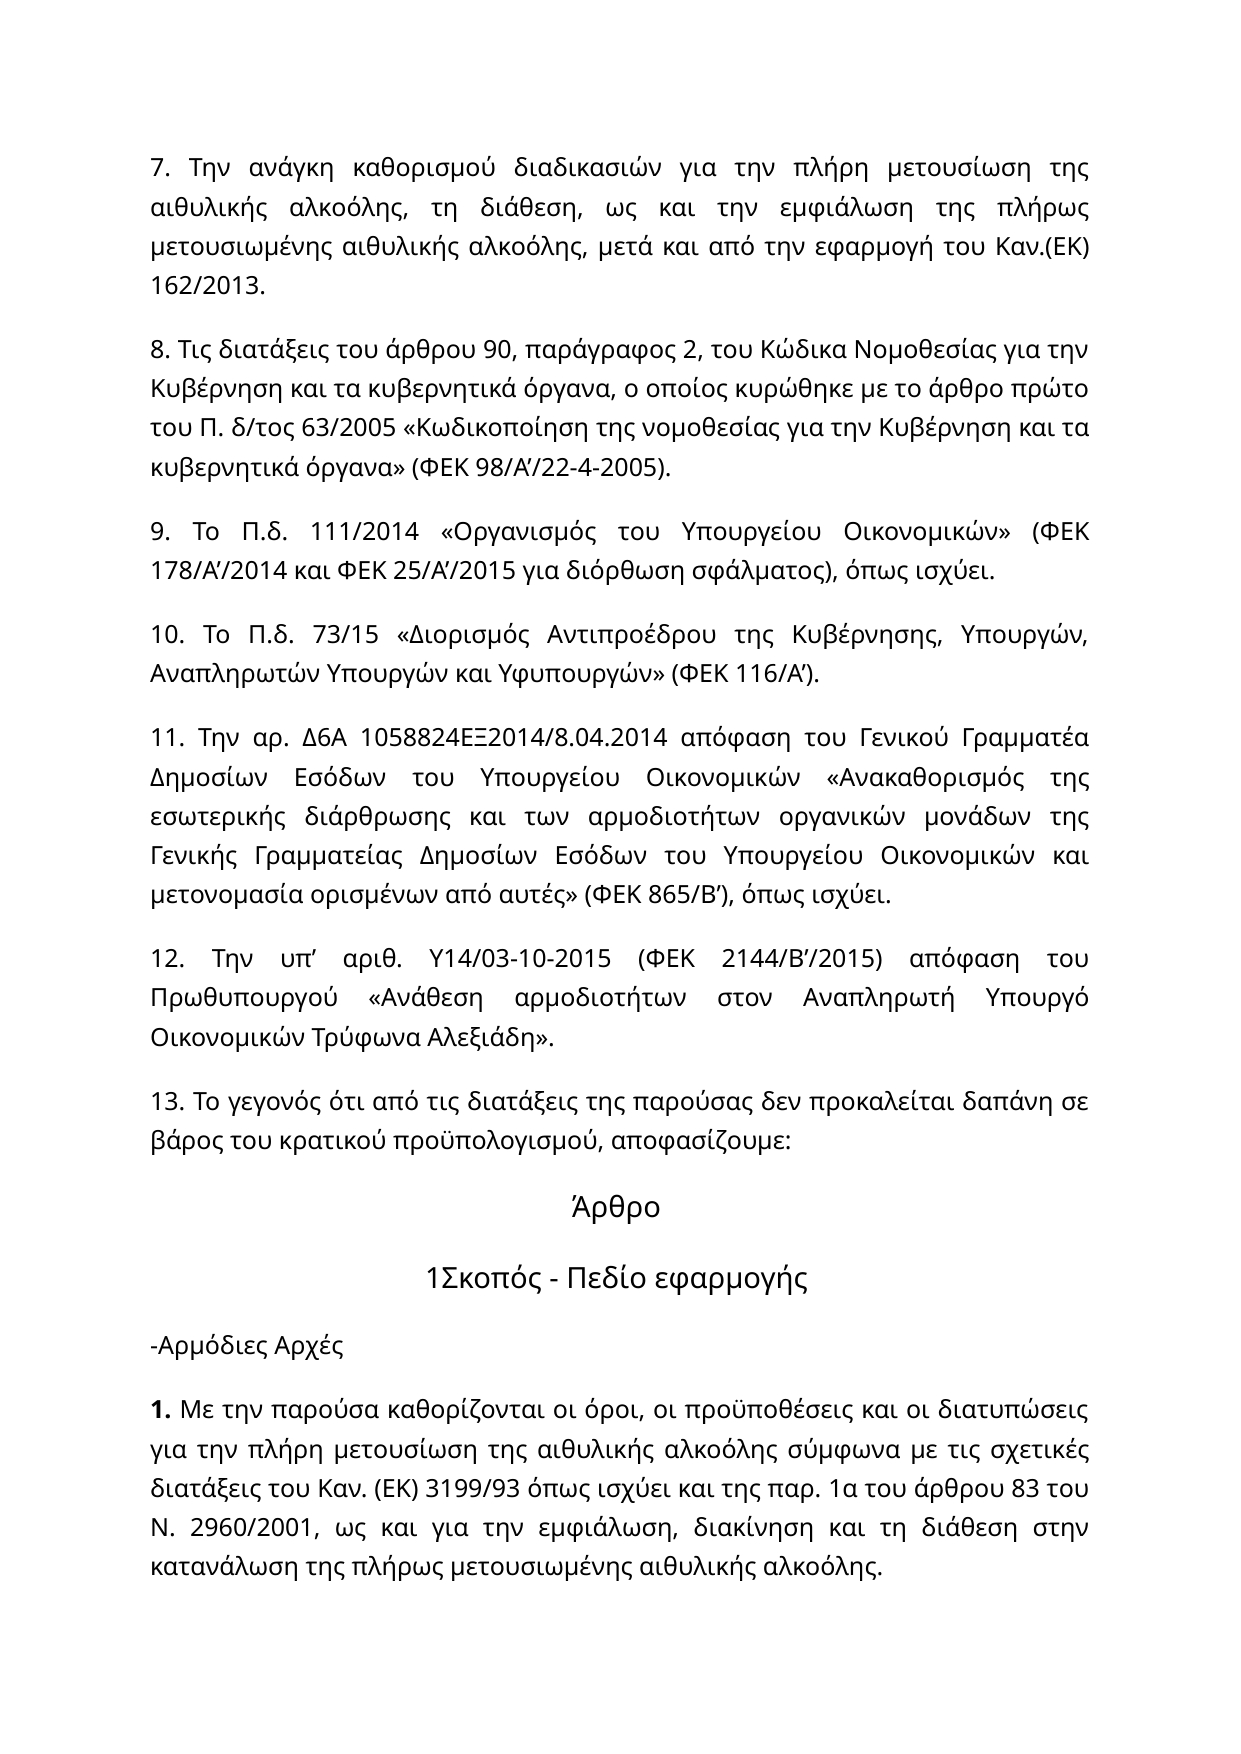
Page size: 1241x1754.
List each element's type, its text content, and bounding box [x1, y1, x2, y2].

text 9. Το Π.δ. 111/2014 «Οργανισμός του Υπουργείου Οικονομικών» (ΦΕΚ 178/Α’/2014 και ΦΕΚ 25/Α’/2015 για διόρθωση σφάλματος), όπως ισχύει. [150, 513, 1090, 587]
subtitle 1Σκοπός - Πεδίο εφαρμογής [150, 1257, 1090, 1297]
subtitle Άρθρο [150, 1187, 1090, 1226]
text 8. Τις διατάξεις του άρθρου 90, παράγραφος 2, του Κώδικα Νομοθεσίας για την Κυβέρνηση και τα κυβερνητικά όργανα, ο οποίος κυρώθηκε με το άρθρο πρώτο του Π. δ/τος 63/2005 «Κωδικοποίηση της νομοθεσίας για την Κυβέρνηση και τα κυβερνητικά όργανα» (ΦΕΚ 98/Α’/22-4-2005). [150, 332, 1090, 483]
text 12. Την υπ’ αριθ. Υ14/03-10-2015 (ΦΕΚ 2144/Β’/2015) απόφαση του Πρωθυπουργού «Ανάθεση αρμοδιοτήτων στον Αναπληρωτή Υπουργό Οικονομικών Τρύφωνα Αλεξιάδη». [150, 941, 1090, 1053]
text 1. Με την παρούσα καθορίζονται οι όροι, οι προϋποθέσεις και οι διατυπώσεις για την πλήρη μετουσίωση της αιθυλικής αλκοόλης σύμφωνα με τις σχετικές διατάξεις του Καν. (ΕΚ) 3199/93 όπως ισχύει και της παρ. 1α του άρθρου 83 του Ν. 2960/2001, ως και για την εμφιάλωση, διακίνηση και τη διάθεση στην κατανάλωση της πλήρως μετουσιωμένης αιθυλικής αλκοόλης. [150, 1392, 1090, 1583]
text 10. Το Π.δ. 73/15 «Διορισμός Αντιπροέδρου της Κυβέρνησης, Υπουργών, Αναπληρωτών Υπουργών και Υφυπουργών» (ΦΕΚ 116/Α’). [150, 617, 1090, 690]
text 11. Την αρ. Δ6Α 1058824ΕΞ2014/8.04.2014 απόφαση του Γενικού Γραμματέα Δημοσίων Εσόδων του Υπουργείου Οικονομικών «Ανακαθορισμός της εσωτερικής διάρθρωσης και των αρμοδιοτήτων οργανικών μονάδων της Γενικής Γραμματείας Δημοσίων Εσόδων του Υπουργείου Οικονομικών και μετονομασία ορισμένων από αυτές» (ΦΕΚ 865/Β’), όπως ισχύει. [150, 720, 1090, 911]
text 13. Το γεγονός ότι από τις διατάξεις της παρούσας δεν προκαλείται δαπάνη σε βάρος του κρατικού προϋπολογισμού, αποφασίζουμε: [150, 1083, 1090, 1157]
text -Αρμόδιες Αρχές [150, 1328, 1090, 1362]
text 7. Την ανάγκη καθορισμού διαδικασιών για την πλήρη μετουσίωση της αιθυλικής αλκοόλης, τη διάθεση, ως και την εμφιάλωση της πλήρως μετουσιωμένης αιθυλικής αλκοόλης, μετά και από την εφαρμογή του Καν.(ΕΚ) 162/2013. [150, 150, 1090, 302]
